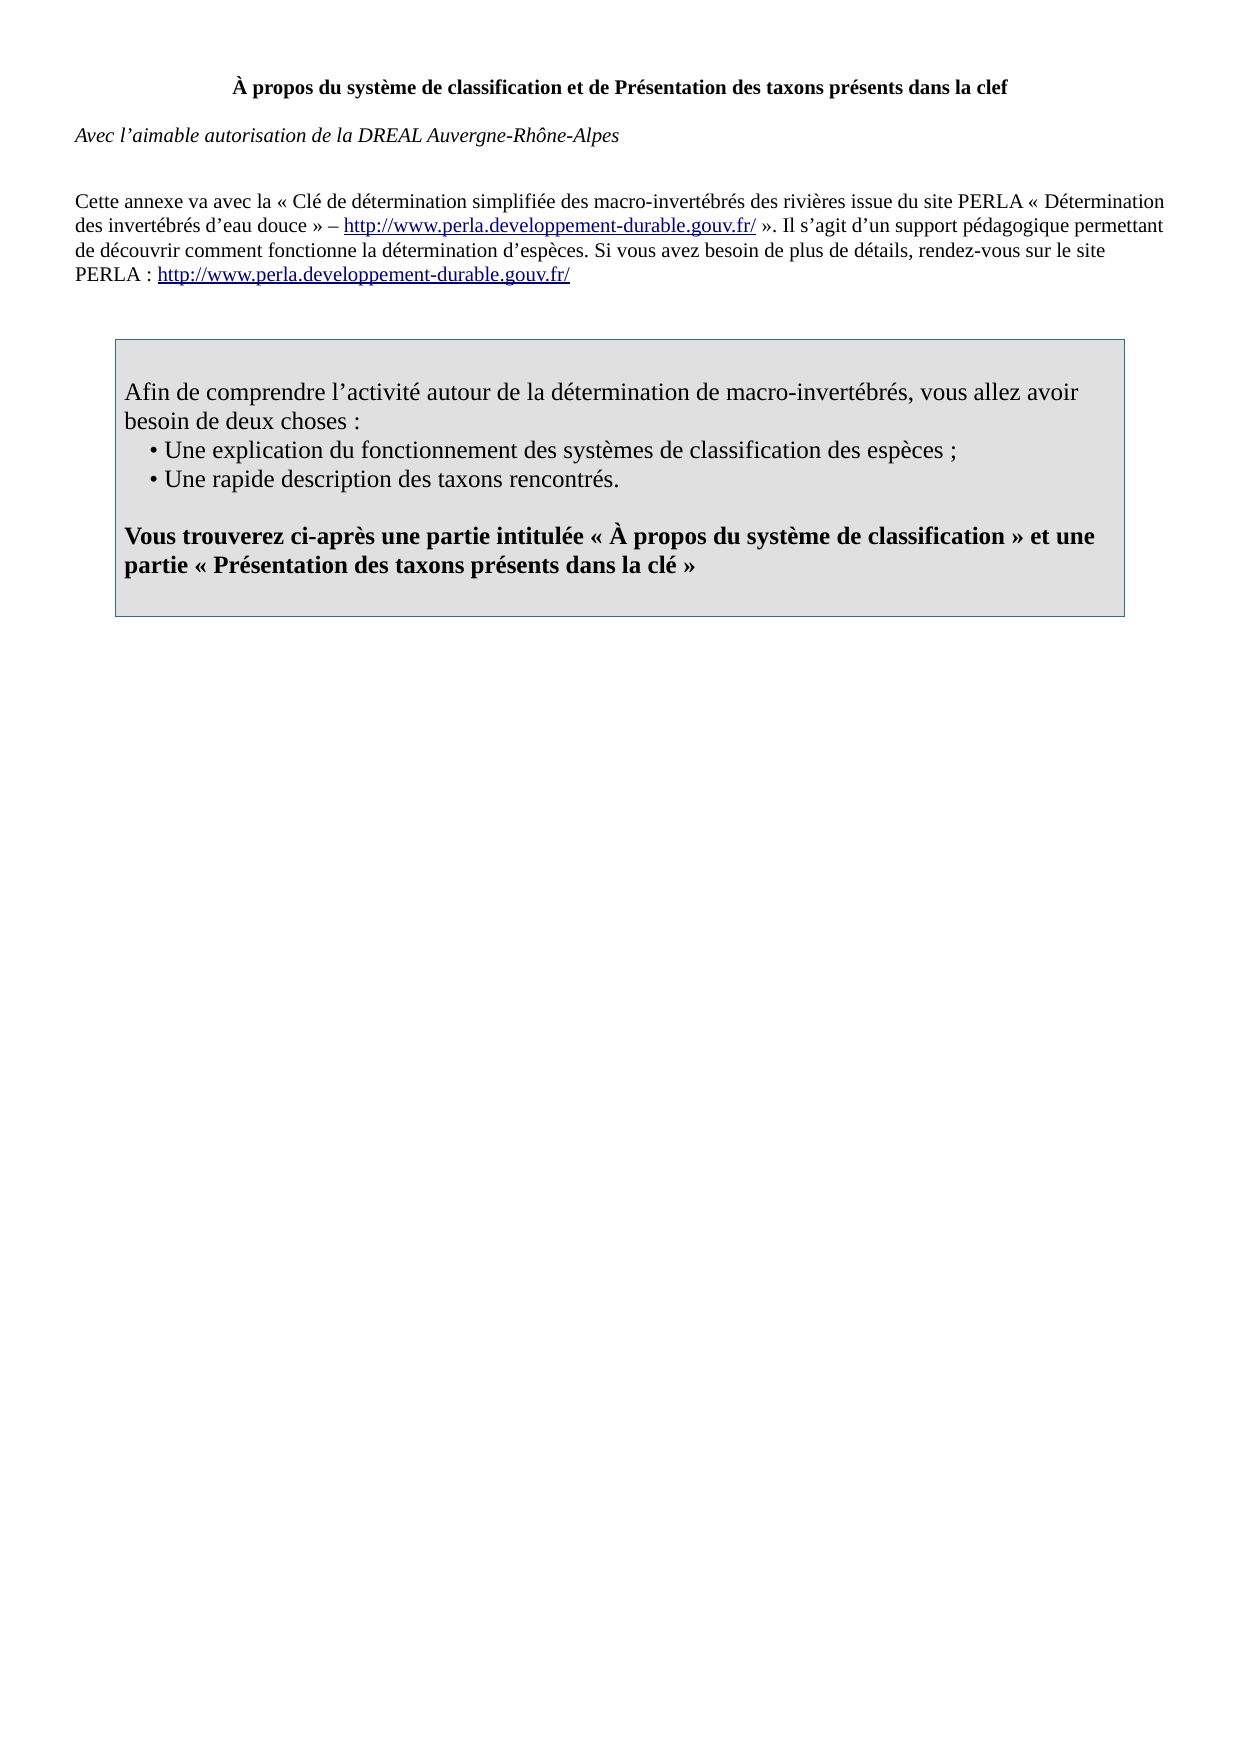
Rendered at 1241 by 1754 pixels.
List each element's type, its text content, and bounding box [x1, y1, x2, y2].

text • Une rapide description des taxons rencontrés. [124, 464, 1116, 492]
text Afin de comprendre l’activité autour de la détermination de macro-invertébrés, vous allez avoir besoin de deux choses : [124, 377, 1116, 435]
text À propos du système de classification et de Présentation des taxons présents dans la clef [75, 75, 1165, 99]
text Avec l’aimable autorisation de la DREAL Auvergne-Rhône-Alpes [75, 123, 1165, 147]
text Cette annexe va avec la « Clé de détermination simplifiée des macro-invertébrés des rivières issue du site PERLA « Détermination des invertébrés d’eau douce » – http://www.perla.developpement-durable.gouv.fr/ ». Il s’agit d’un support pédagogique permettant de découvrir comment fonctionne la détermination d’espèces. Si vous avez besoin de plus de détails, rendez-vous sur le site PERLA : http://www.perla.developpement-durable.gouv.fr/ [75, 189, 1165, 286]
text Vous trouverez ci-après une partie intitulée « À propos du système de classification » et une partie « Présentation des taxons présents dans la clé » [124, 521, 1116, 579]
text • Une explication du fonctionnement des systèmes de classification des espèces ; [124, 435, 1116, 464]
